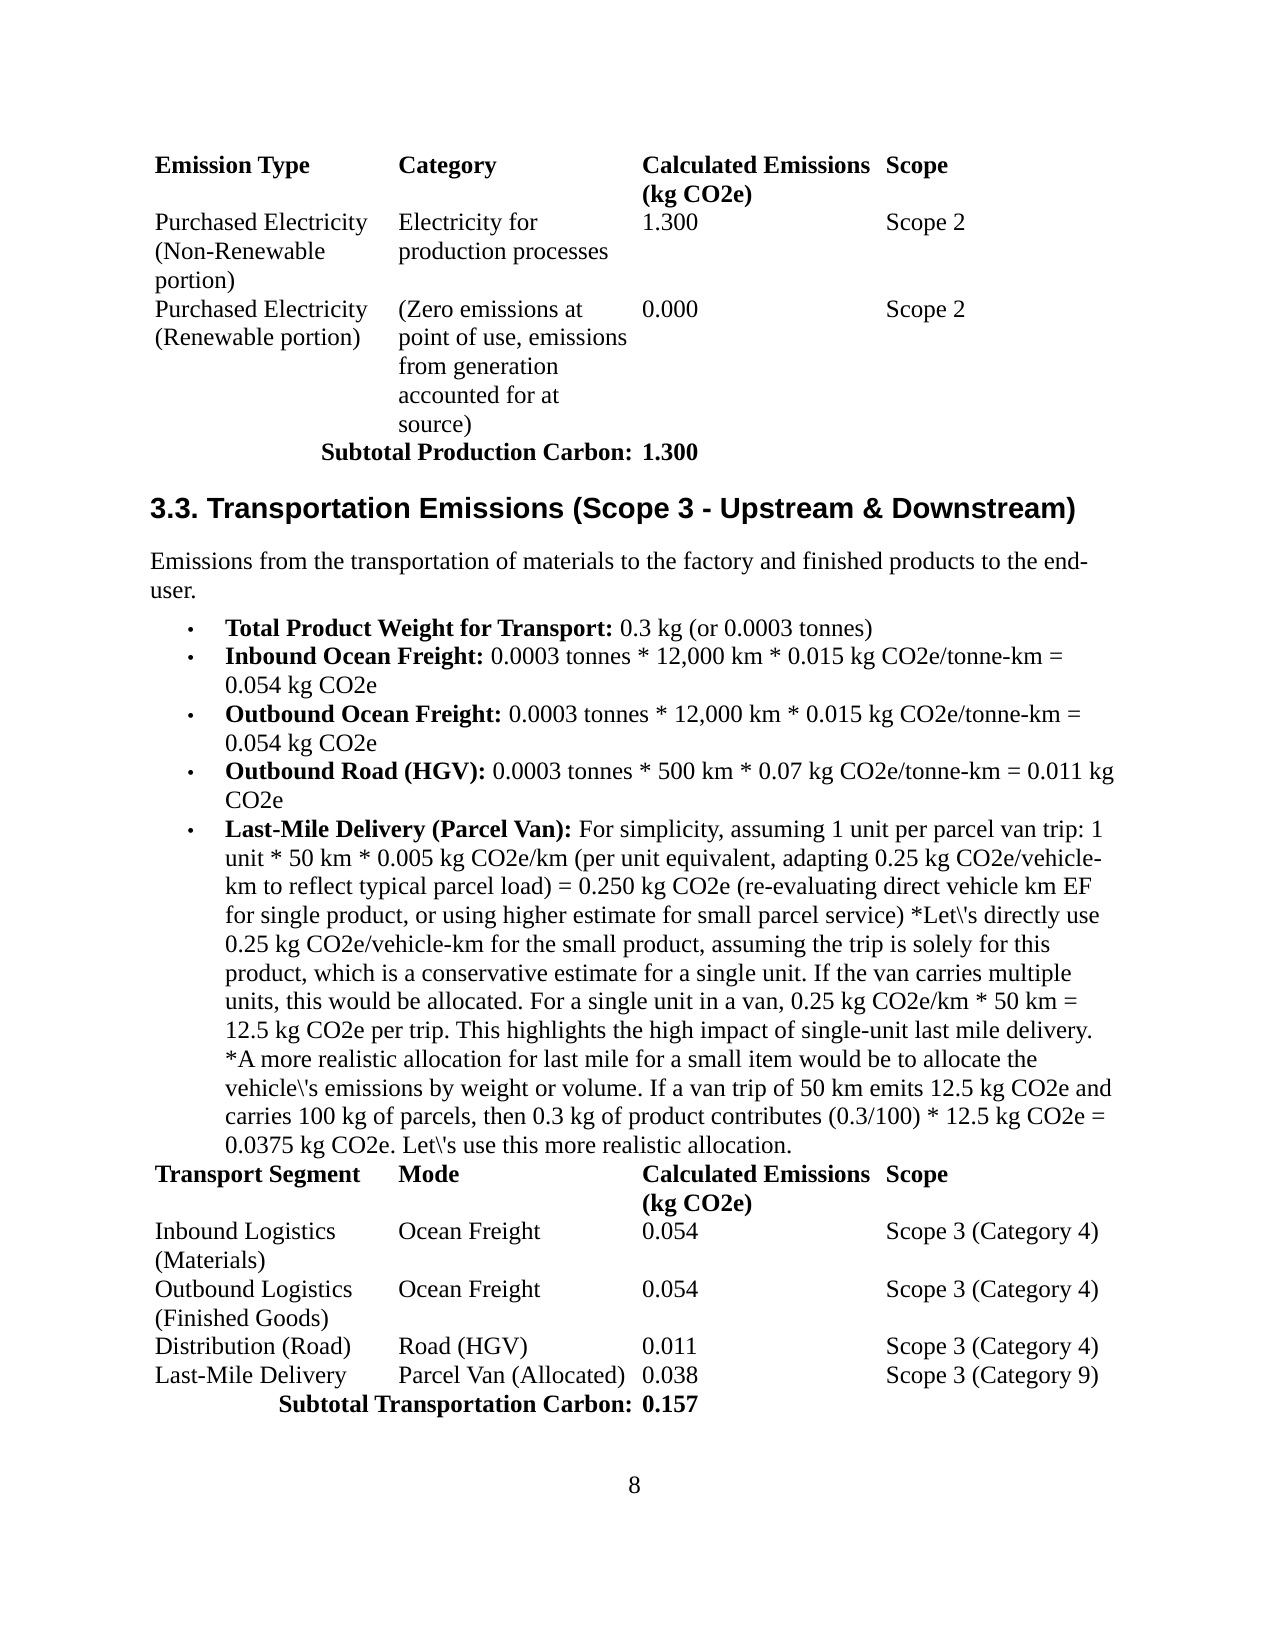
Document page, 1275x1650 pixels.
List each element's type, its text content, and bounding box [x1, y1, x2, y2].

subtitle 3.3. Transportation Emissions (Scope 3 - Upstream & Downstream) [150, 491, 1125, 525]
list Inbound Ocean Freight: 0.0003 tonnes * 12,000 km * 0.015 kg CO2e/tonne-km = 0.054 kg CO2e [187, 641, 1125, 699]
table_cell Inbound Logistics (Materials) [150, 1216, 394, 1274]
table_cell Purchased Electricity (Renewable portion) [150, 294, 394, 437]
table_cell Outbound Logistics (Finished Goods) [150, 1274, 394, 1331]
table_cell 0.038 [638, 1360, 881, 1389]
table_cell Subtotal Production Carbon: [150, 438, 637, 466]
table_header Calculated Emissions (kg CO2e) [638, 150, 881, 207]
table_cell Scope 3 (Category 4) [881, 1274, 1125, 1331]
table_cell 0.054 [638, 1274, 881, 1331]
table_cell Ocean Freight [394, 1274, 637, 1331]
table_header Category [394, 150, 637, 207]
table_cell 1.300 [638, 438, 881, 466]
table_header Emission Type [150, 150, 394, 207]
table_cell Electricity for production processes [394, 208, 637, 294]
table_cell Scope 3 (Category 9) [881, 1360, 1125, 1389]
text Emissions from the transportation of materials to the factory and finished products to the end-user. [150, 546, 1125, 604]
table_cell 0.157 [638, 1389, 881, 1418]
table_cell Scope 2 [881, 208, 1125, 294]
table_header Scope [881, 1159, 1125, 1216]
table_cell Parcel Van (Allocated) [394, 1360, 637, 1389]
table_cell Scope 3 (Category 4) [881, 1331, 1125, 1360]
table_header Transport Segment [150, 1159, 394, 1216]
table_cell [881, 1389, 1125, 1418]
table_cell Ocean Freight [394, 1216, 637, 1274]
table_cell [881, 438, 1125, 466]
list Outbound Road (HGV): 0.0003 tonnes * 500 km * 0.07 kg CO2e/tonne-km = 0.011 kg CO2e [187, 756, 1125, 814]
table_cell Distribution (Road) [150, 1331, 394, 1360]
table_cell Subtotal Transportation Carbon: [150, 1389, 637, 1418]
table_cell 0.000 [638, 294, 881, 437]
table_header Scope [881, 150, 1125, 207]
table_cell Purchased Electricity (Non-Renewable portion) [150, 208, 394, 294]
table_header Calculated Emissions (kg CO2e) [638, 1159, 881, 1216]
list Total Product Weight for Transport: 0.3 kg (or 0.0003 tonnes) [187, 613, 1125, 641]
table_cell Last-Mile Delivery [150, 1360, 394, 1389]
list Outbound Ocean Freight: 0.0003 tonnes * 12,000 km * 0.015 kg CO2e/tonne-km = 0.054 kg CO2e [187, 699, 1125, 756]
table_cell 0.011 [638, 1331, 881, 1360]
table_cell 0.054 [638, 1216, 881, 1274]
list Last-Mile Delivery (Parcel Van): For simplicity, assuming 1 unit per parcel van trip: 1 unit * 50 km * 0.005 kg CO2e/km (per unit equivalent, adapting 0.25 kg CO2e/vehicle-km to reflect typical parcel load) = 0.250 kg CO2e (re-evaluating direct vehicle km EF for single product, or using higher estimate for small parcel service) *Let\'s directly use 0.25 kg CO2e/vehicle-km for the small product, assuming the trip is solely for this product, which is a conservative estimate for a single unit. If the van carries multiple units, this would be allocated. For a single unit in a van, 0.25 kg CO2e/km * 50 km = 12.5 kg CO2e per trip. This highlights the high impact of single-unit last mile delivery. *A more realistic allocation for last mile for a small item would be to allocate the vehicle\'s emissions by weight or volume. If a van trip of 50 km emits 12.5 kg CO2e and carries 100 kg of parcels, then 0.3 kg of product contributes (0.3/100) * 12.5 kg CO2e = 0.0375 kg CO2e. Let\'s use this more realistic allocation. [187, 814, 1125, 1159]
table_cell Scope 2 [881, 294, 1125, 437]
table_cell (Zero emissions at point of use, emissions from generation accounted for at source) [394, 294, 637, 437]
table_cell Road (HGV) [394, 1331, 637, 1360]
table_header Mode [394, 1159, 637, 1216]
table_cell 1.300 [638, 208, 881, 294]
table_cell Scope 3 (Category 4) [881, 1216, 1125, 1274]
